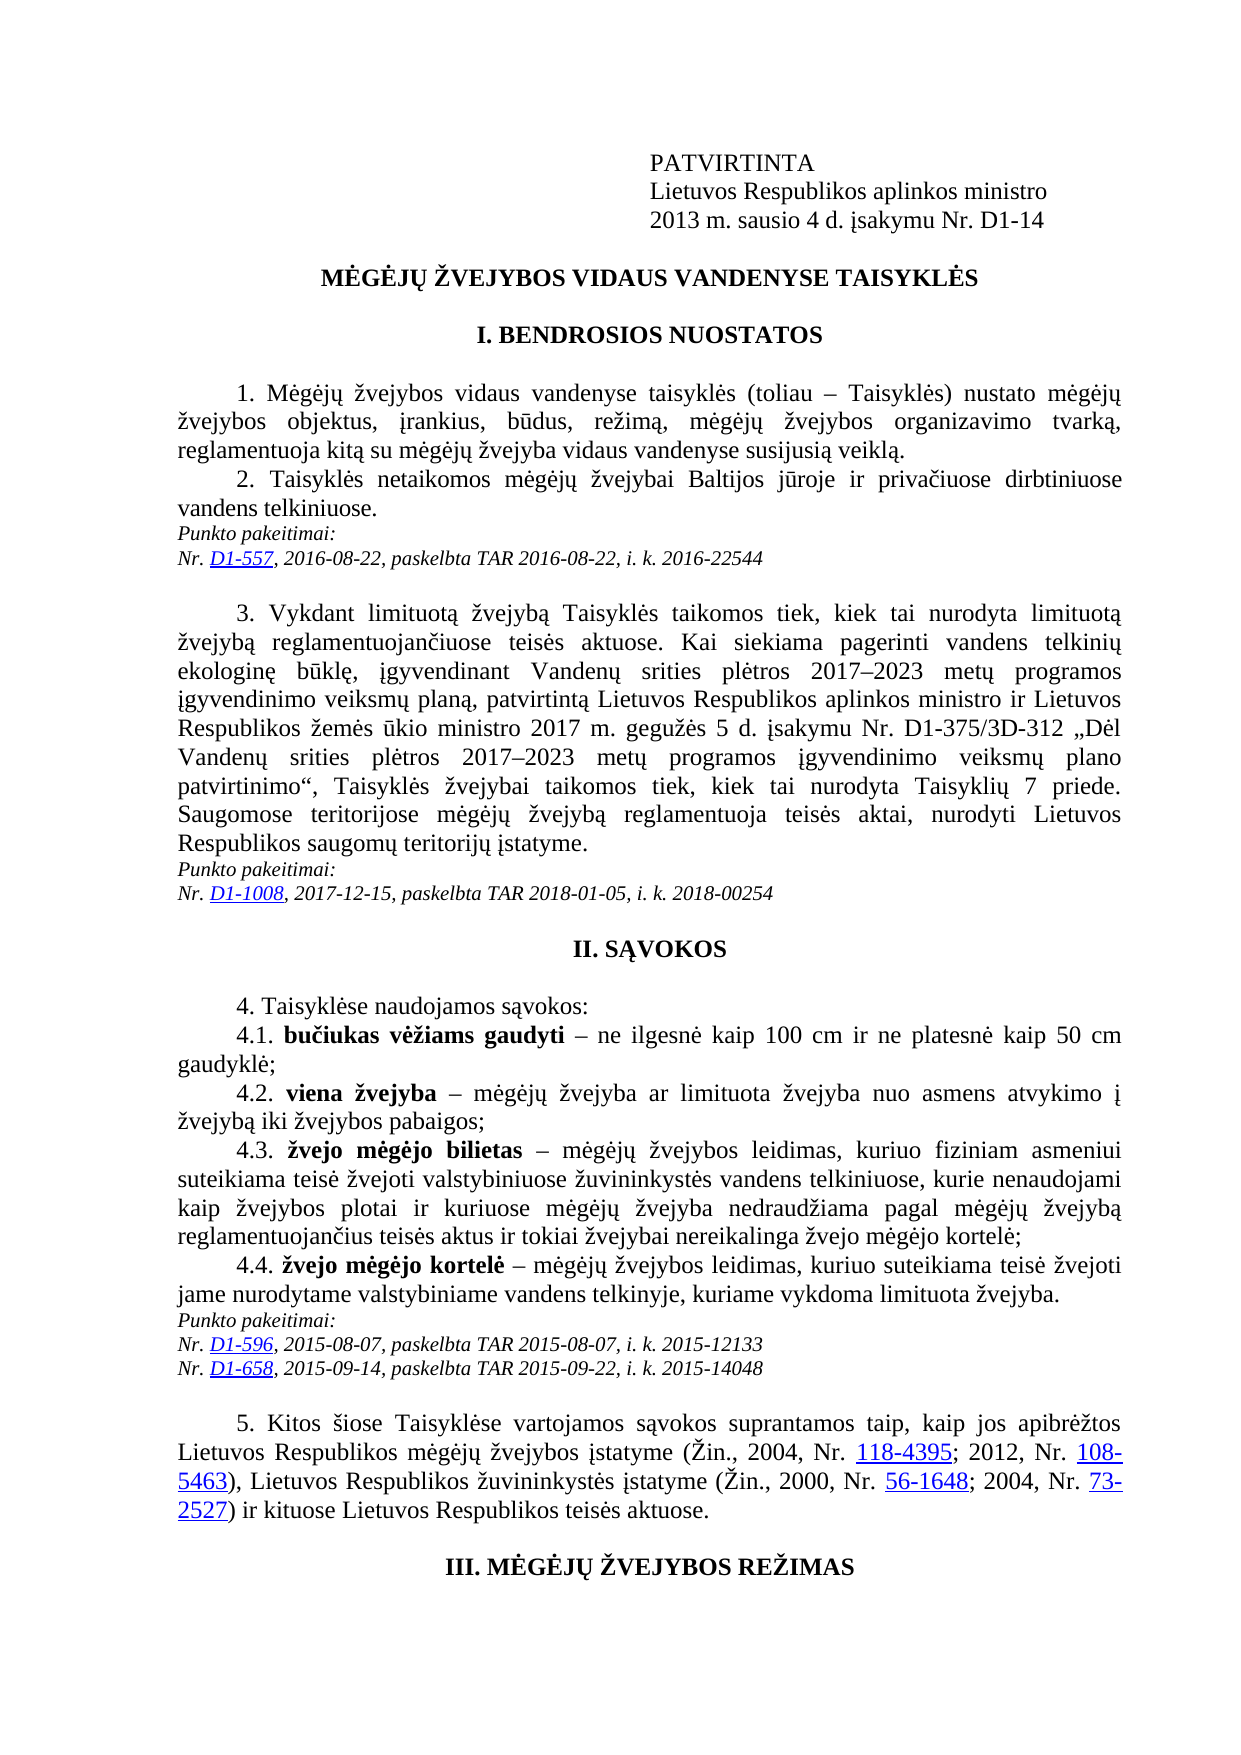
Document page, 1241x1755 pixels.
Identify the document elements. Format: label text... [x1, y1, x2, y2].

text Punkto pakeitimai: [177, 1308, 1122, 1332]
text 4.1. bučiukas vėžiams gaudyti – ne ilgesnė kaip 100 cm ir ne platesnė kaip 50 cm gaudyklė; [177, 1020, 1122, 1078]
text 5. Kitos šiose Taisyklėse vartojamos sąvokos suprantamos taip, kaip jos apibrėžtos Lietuvos Respublikos mėgėjų žvejybos įstatyme (Žin., 2004, Nr. 118-4395; 2012, Nr. 108-5463), Lietuvos Respublikos žuvininkystės įstatyme (Žin., 2000, Nr. 56-1648; 2004, Nr. 73-2527) ir kituose Lietuvos Respublikos teisės aktuose. [177, 1408, 1122, 1523]
text 4.4. žvejo mėgėjo kortelė – mėgėjų žvejybos leidimas, kuriuo suteikiama teisė žvejoti jame nurodytame valstybiniame vandens telkinyje, kuriame vykdoma limituota žvejyba. [177, 1250, 1122, 1308]
text III. MĖGĖJŲ ŽVEJYBOS REŽIMAS [177, 1552, 1122, 1581]
text I. Bendrosios nuostatos [177, 320, 1122, 349]
text 3. Vykdant limituotą žvejybą Taisyklės taikomos tiek, kiek tai nurodyta limituotą žvejybą reglamentuojančiuose teisės aktuose. Kai siekiama pagerinti vandens telkinių ekologinę būklę, įgyvendinant Vandenų srities plėtros 2017–2023 metų programos įgyvendinimo veiksmų planą, patvirtintą Lietuvos Respublikos aplinkos ministro ir Lietuvos Respublikos žemės ūkio ministro 2017 m. gegužės 5 d. įsakymu Nr. D1-375/3D-312 „Dėl Vandenų srities plėtros 2017–2023 metų programos įgyvendinimo veiksmų plano patvirtinimo“, Taisyklės žvejybai taikomos tiek, kiek tai nurodyta Taisyklių 7 priede. Saugomose teritorijose mėgėjų žvejybą reglamentuoja teisės aktai, nurodyti Lietuvos Respublikos saugomų teritorijų įstatyme. [177, 598, 1122, 857]
text MĖGĖJŲ ŽVEJYBOS VIDAUS VANDENYSE TAISYKLĖS [177, 263, 1122, 291]
text 1. Mėgėjų žvejybos vidaus vandenyse taisyklės (toliau – Taisyklės) nustato mėgėjų žvejybos objektus, įrankius, būdus, režimą, mėgėjų žvejybos organizavimo tvarką, reglamentuoja kitą su mėgėjų žvejyba vidaus vandenyse susijusią veiklą. [177, 378, 1122, 464]
text 2013 m. sausio 4 d. įsakymu Nr. D1-14 [649, 205, 1122, 234]
text 2. Taisyklės netaikomos mėgėjų žvejybai Baltijos jūroje ir privačiuose dirbtiniuose vandens telkiniuose. [177, 464, 1122, 521]
text Nr. D1-658, 2015-09-14, paskelbta TAR 2015-09-22, i. k. 2015-14048 [177, 1356, 1122, 1380]
text PATVIRTINTA [649, 148, 1122, 176]
text Punkto pakeitimai: [177, 857, 1122, 881]
text Nr. D1-596, 2015-08-07, paskelbta TAR 2015-08-07, i. k. 2015-12133 [177, 1332, 1122, 1356]
text 4.2. viena žvejyba – mėgėjų žvejyba ar limituota žvejyba nuo asmens atvykimo į žvejybą iki žvejybos pabaigos; [177, 1078, 1122, 1135]
text 4.3. žvejo mėgėjo bilietas – mėgėjų žvejybos leidimas, kuriuo fiziniam asmeniui suteikiama teisė žvejoti valstybiniuose žuvininkystės vandens telkiniuose, kurie nenaudojami kaip žvejybos plotai ir kuriuose mėgėjų žvejyba nedraudžiama pagal mėgėjų žvejybą reglamentuojančius teisės aktus ir tokiai žvejybai nereikalinga žvejo mėgėjo kortelė; [177, 1135, 1122, 1250]
text Punkto pakeitimai: [177, 521, 1122, 545]
text Lietuvos Respublikos aplinkos ministro [649, 176, 1122, 205]
text 4. Taisyklėse naudojamos sąvokos: [177, 991, 1122, 1020]
text Nr. D1-557, 2016-08-22, paskelbta TAR 2016-08-22, i. k. 2016-22544 [177, 545, 1122, 569]
text II. sąvokos [177, 934, 1122, 963]
text Nr. D1-1008, 2017-12-15, paskelbta TAR 2018-01-05, i. k. 2018-00254 [177, 881, 1122, 905]
